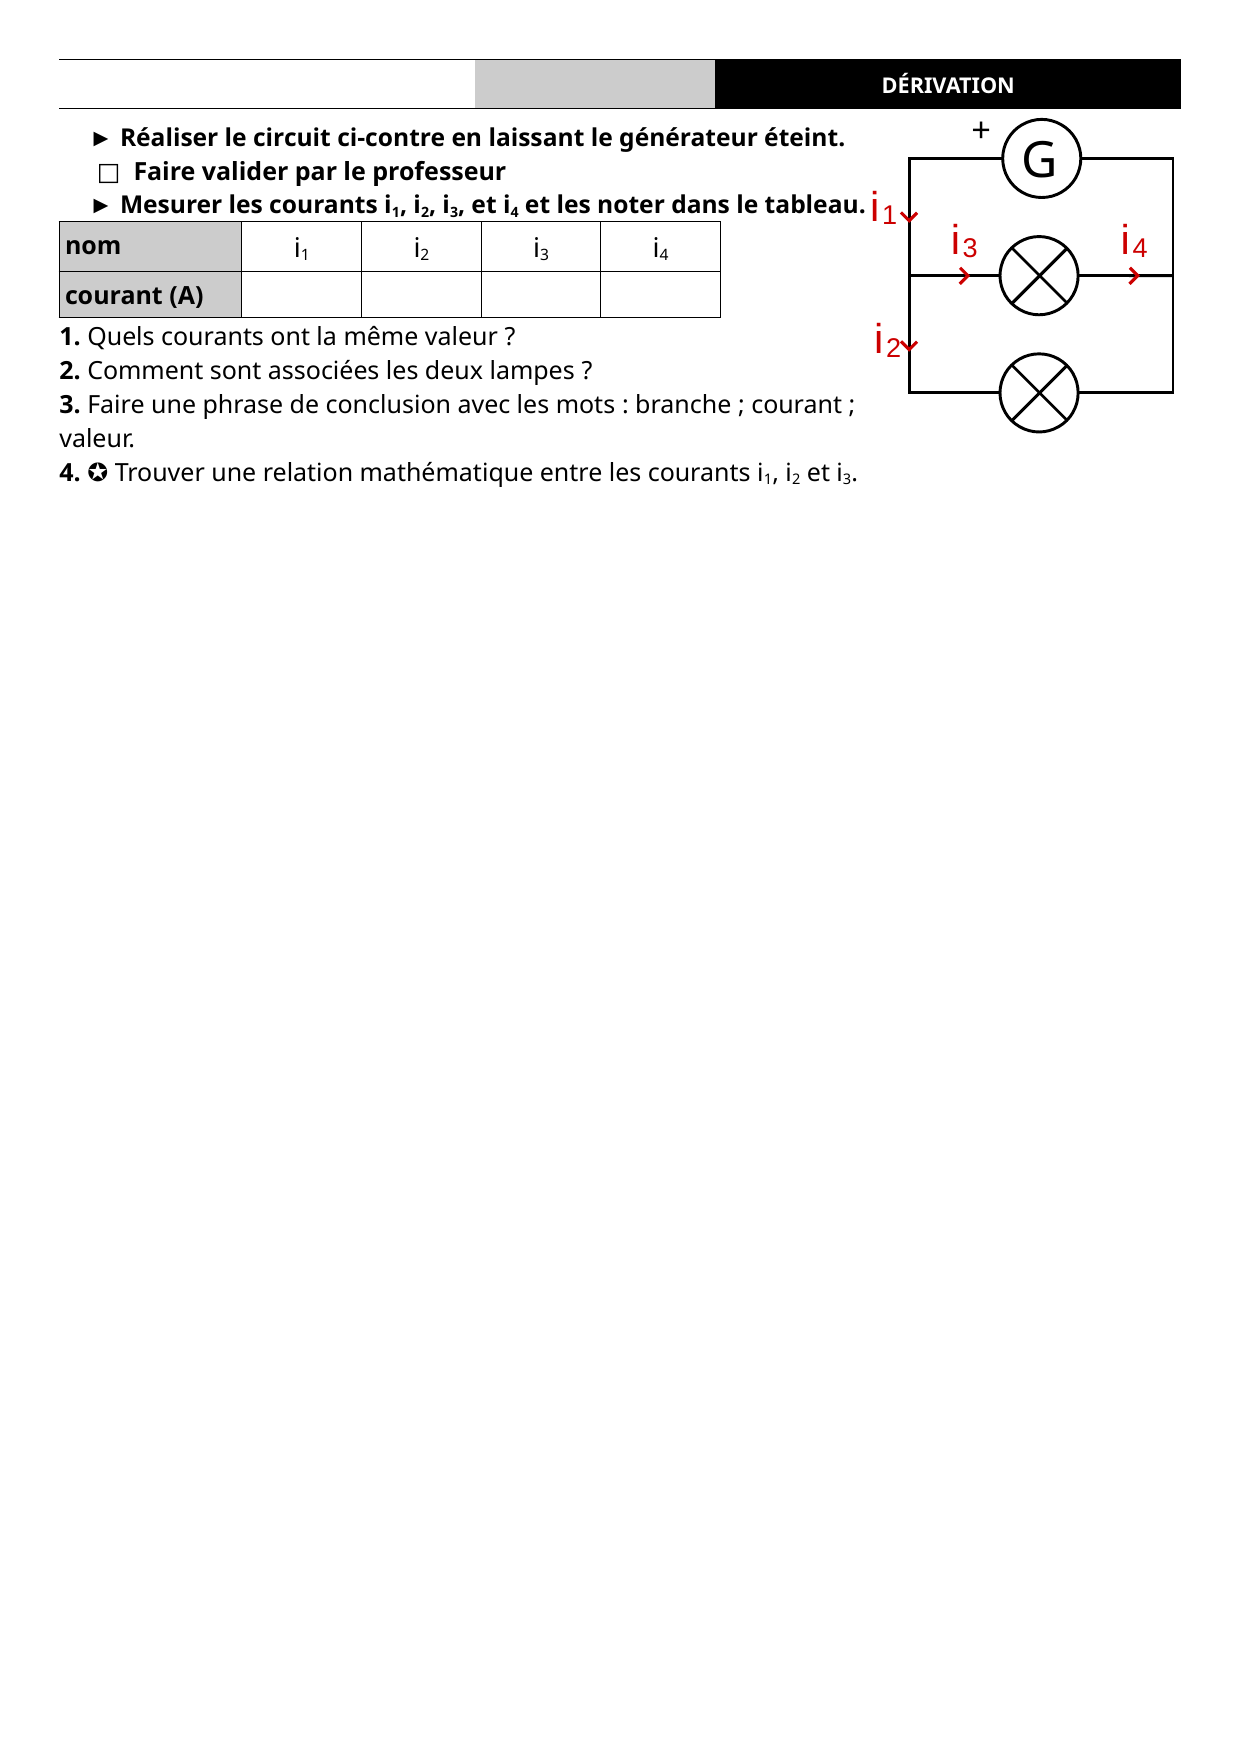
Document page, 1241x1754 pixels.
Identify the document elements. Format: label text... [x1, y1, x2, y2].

list [1046, 352, 1172, 386]
table_header [59, 60, 475, 108]
list [911, 188, 1172, 221]
list [911, 352, 1032, 386]
list Mesurer les courants i1, i2, i3, et i4 et les noter dans le tableau. [88, 188, 908, 221]
table_header dérivation [715, 60, 1181, 108]
table_cell [482, 272, 600, 317]
table_header i4 [601, 222, 720, 271]
list Comment sont associées les deux lampes ? [59, 352, 908, 386]
table_header i2 [362, 222, 481, 271]
list [911, 318, 1172, 352]
list Faire une phrase de conclusion avec les mots : branche ; courant ; valeur. [59, 386, 1181, 454]
table_cell courant (A) [60, 272, 241, 317]
list Réaliser le circuit ci-contre en laissant le générateur éteint. [88, 120, 1026, 154]
table_cell [362, 272, 481, 317]
list ✪ Trouver une relation mathématique entre les courants i1, i2 et i3. [59, 454, 1181, 488]
table_header nom [60, 222, 241, 271]
table_header i3 [482, 222, 600, 271]
table_cell [242, 272, 361, 317]
table_header i1 [242, 222, 361, 271]
table_cell [601, 272, 720, 317]
list Réaliser le circuit ci-contre en laissant le générateur éteint. [1058, 120, 1181, 154]
table_header [475, 60, 715, 108]
list Quels courants ont la même valeur ? [59, 318, 908, 352]
